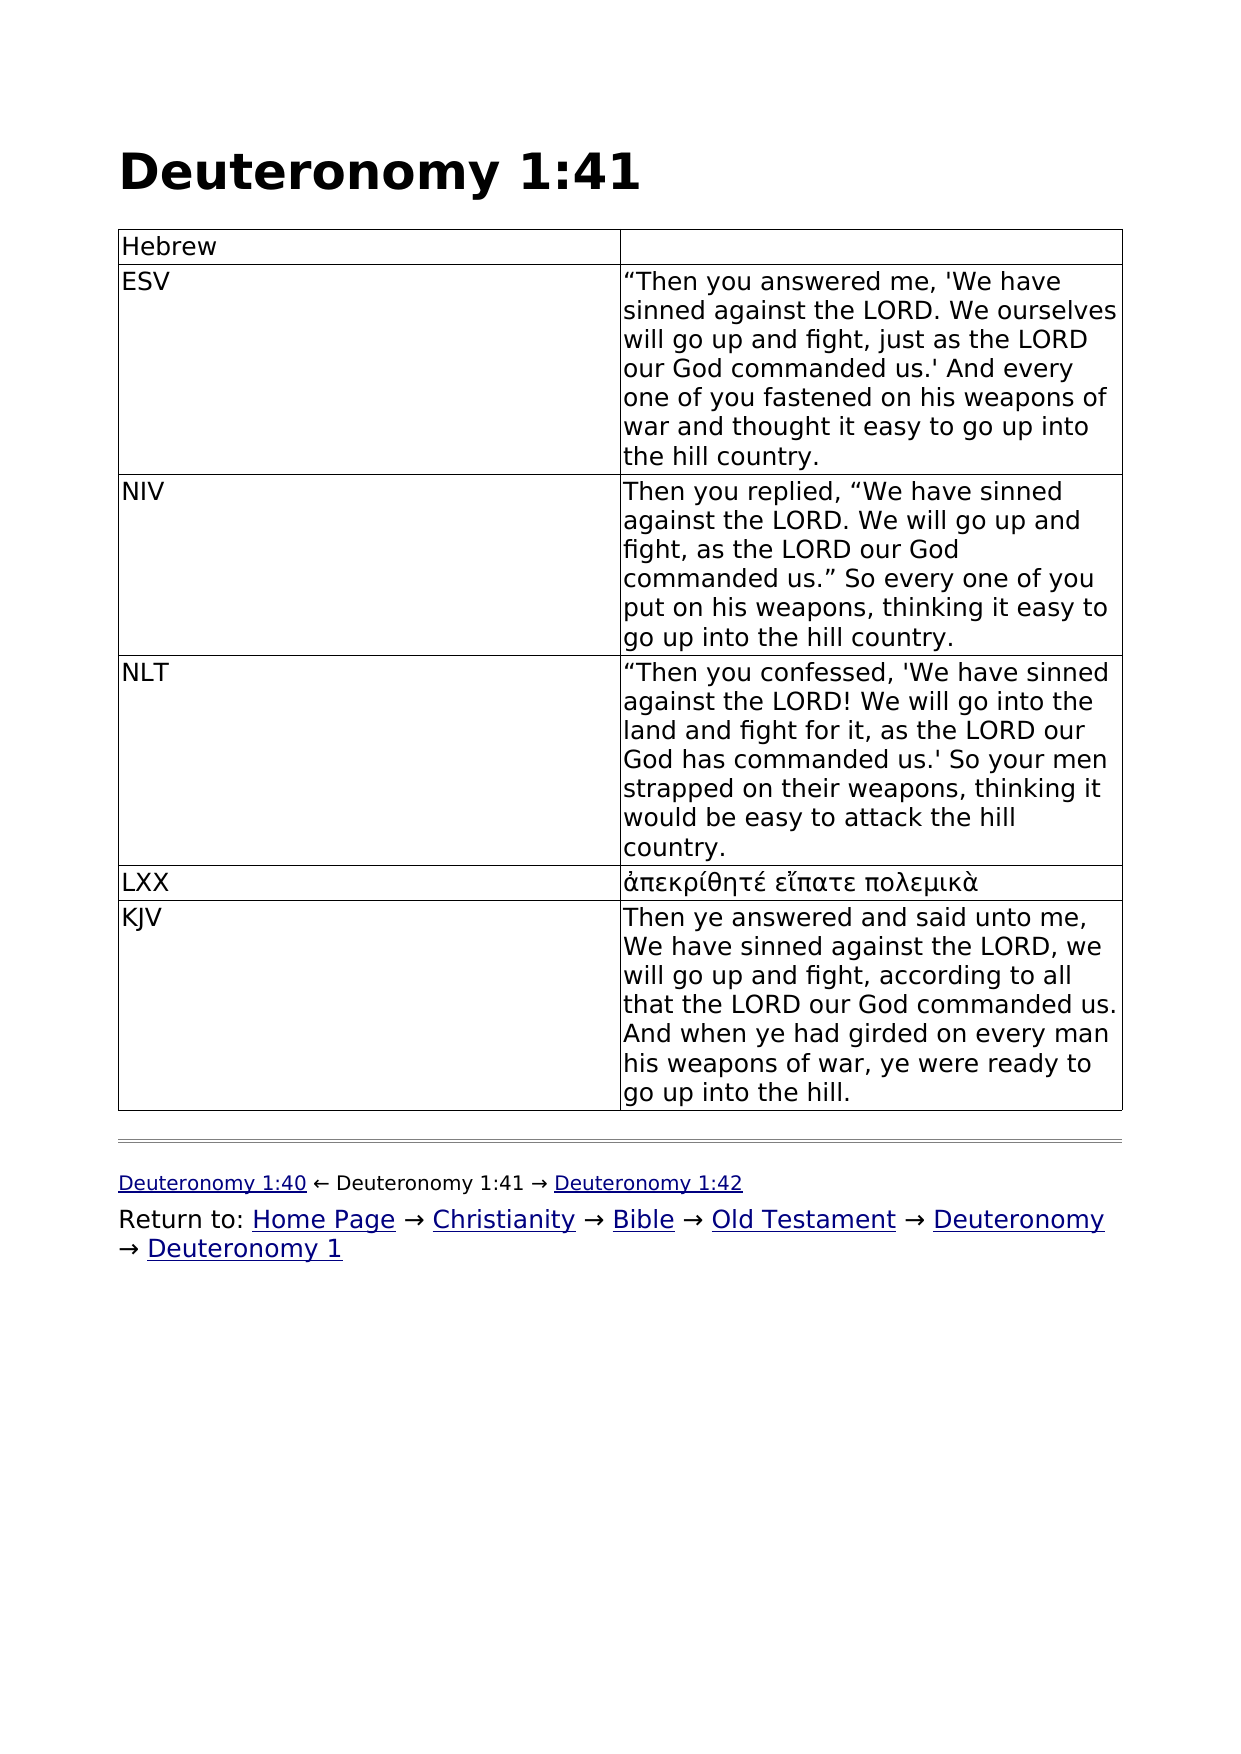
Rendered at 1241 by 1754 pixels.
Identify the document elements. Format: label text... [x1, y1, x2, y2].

table_cell NIV [119, 475, 620, 655]
table_cell NLT [119, 656, 620, 865]
table_cell “Then you answered me, 'We have sinned against the LORD. We ourselves will go up and fight, just as the LORD our God commanded us.' And every one of you fastened on his weapons of war and thought it easy to go up into the hill country. [621, 265, 1122, 474]
text Deuteronomy 1:40 ← Deuteronomy 1:41 → Deuteronomy 1:42 [118, 1171, 1122, 1205]
table_cell Then you replied, “We have sinned against the LORD. We will go up and fight, as the LORD our God commanded us.” So every one of you put on his weapons, thinking it easy to go up into the hill country. [621, 475, 1122, 655]
subtitle Deuteronomy 1:41 [118, 143, 1122, 201]
text Return to: Home Page → Christianity → Bible → Old Testament → Deuteronomy → Deuteronomy 1 [118, 1205, 1122, 1264]
table_cell KJV [119, 901, 620, 1110]
table_cell ESV [119, 265, 620, 474]
table_cell LXX [119, 866, 620, 900]
table_header Hebrew [119, 230, 620, 264]
table_cell “Then you confessed, 'We have sinned against the LORD! We will go into the land and fight for it, as the LORD our God has commanded us.' So your men strapped on their weapons, thinking it would be easy to attack the hill country. [621, 656, 1122, 865]
table_header [621, 230, 1122, 264]
table_cell Then ye answered and said unto me, We have sinned against the LORD, we will go up and fight, according to all that the LORD our God commanded us. And when ye had girded on every man his weapons of war, ye were ready to go up into the hill. [621, 901, 1122, 1110]
table_cell ἀπεκρίθητέ εἴπατε πολεμικὰ [621, 866, 1122, 900]
